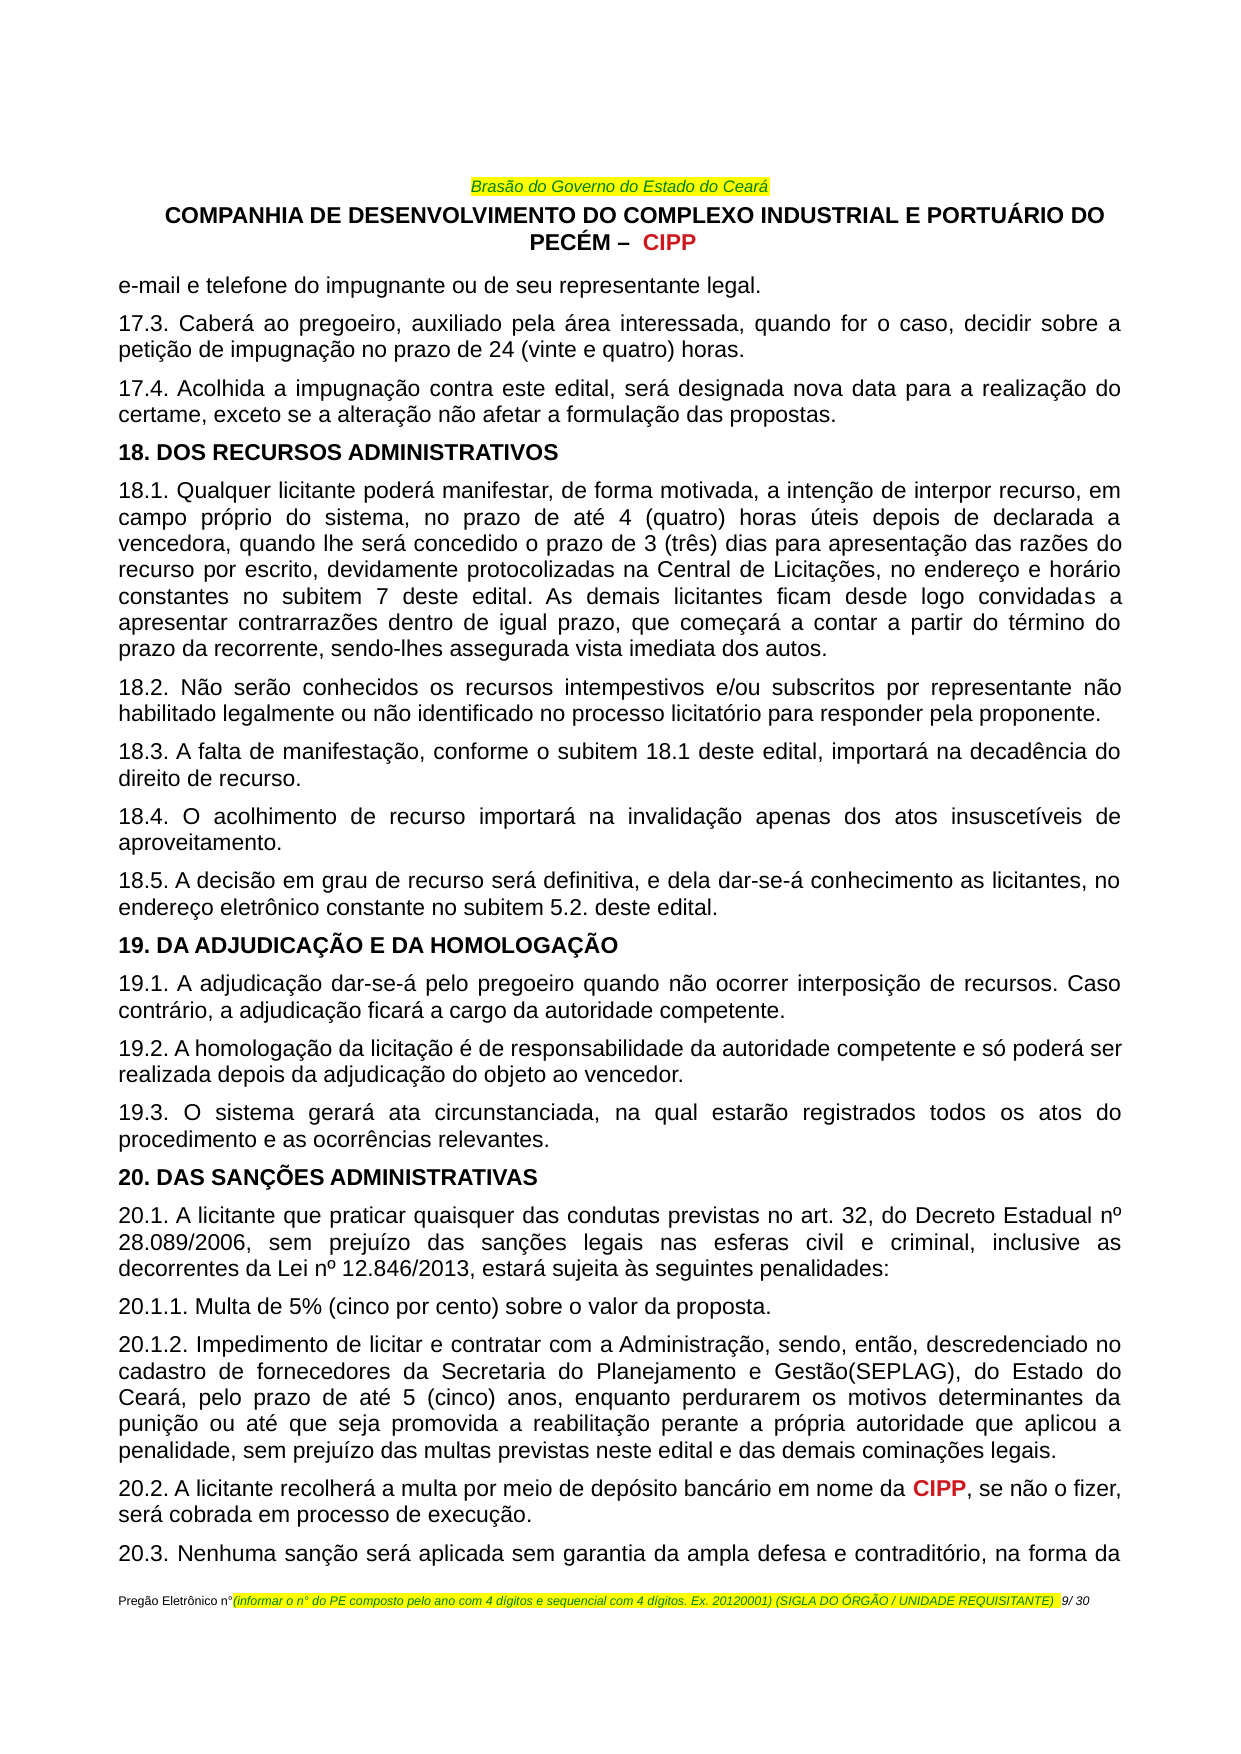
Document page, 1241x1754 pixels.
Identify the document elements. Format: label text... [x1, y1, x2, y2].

text e-mail e telefone do impugnante ou de seu representante legal. [118, 272, 1122, 298]
text 17.4. Acolhida a impugnação contra este edital, será designada nova data para a realização do certame, exceto se a alteração não afetar a formulação das propostas. [118, 374, 1122, 427]
text 18.3. A falta de manifestação, conforme o subitem 18.1 deste edital, importará na decadência do direito de recurso. [118, 738, 1122, 791]
text 19.3. O sistema gerará ata circunstanciada, na qual estarão registrados todos os atos do procedimento e as ocorrências relevantes. [118, 1099, 1122, 1152]
text 20.3. Nenhuma sanção será aplicada sem garantia da ampla defesa e contraditório, na forma da [118, 1539, 1122, 1566]
text 18.2. Não serão conhecidos os recursos intempestivos e/ou subscritos por representante não habilitado legalmente ou não identificado no processo licitatório para responder pela proponente. [118, 674, 1122, 726]
text 18.4. O acolhimento de recurso importará na invalidação apenas dos atos insuscetíveis de aproveitamento. [118, 803, 1122, 856]
text 19.1. A adjudicação dar-se-á pelo pregoeiro quando não ocorrer interposição de recursos. Caso contrário, a adjudicação ficará a cargo da autoridade competente. [118, 970, 1122, 1023]
text 20.1.2. Impedimento de licitar e contratar com a Administração, sendo, então, descredenciado no cadastro de fornecedores da Secretaria do Planejamento e Gestão(SEPLAG), do Estado do Ceará, pelo prazo de até 5 (cinco) anos, enquanto perdurarem os motivos determinantes da punição ou até que seja promovida a reabilitação perante a própria autoridade que aplicou a penalidade, sem prejuízo das multas previstas neste edital e das demais cominações legais. [118, 1331, 1122, 1463]
text 20.1. A licitante que praticar quaisquer das condutas previstas no art. 32, do Decreto Estadual nº 28.089/2006, sem prejuízo das sanções legais nas esferas civil e criminal, inclusive as decorrentes da Lei nº 12.846/2013, estará sujeita às seguintes penalidades: [118, 1202, 1122, 1281]
text 20.1.1. Multa de 5% (cinco por cento) sobre o valor da proposta. [118, 1293, 1122, 1319]
text 19. DA ADJUDICAÇÃO E DA HOMOLOGAÇÃO [118, 932, 1122, 958]
text 20.2. A licitante recolherá a multa por meio de depósito bancário em nome da CIPP, se não o fizer, será cobrada em processo de execução. [118, 1475, 1122, 1528]
text 18.1. Qualquer licitante poderá manifestar, de forma motivada, a intenção de interpor recurso, em campo próprio do sistema, no prazo de até 4 (quatro) horas úteis depois de declarada a vencedora, quando lhe será concedido o prazo de 3 (três) dias para apresentação das razões do recurso por escrito, devidamente protocolizadas na Central de Licitações, no endereço e horário constantes no subitem 7 deste edital. As demais licitantes ficam desde logo convidadas a apresentar contrarrazões dentro de igual prazo, que começará a contar a partir do término do prazo da recorrente, sendo-lhes assegurada vista imediata dos autos. [118, 477, 1122, 662]
text 18. DOS RECURSOS ADMINISTRATIVOS [118, 439, 1122, 465]
text 20. DAS SANÇÕES ADMINISTRATIVAS [118, 1164, 1122, 1190]
text 18.5. A decisão em grau de recurso será definitiva, e dela dar-se-á conhecimento as licitantes, no endereço eletrônico constante no subitem 5.2. deste edital. [118, 867, 1122, 920]
text 17.3. Caberá ao pregoeiro, auxiliado pela área interessada, quando for o caso, decidir sobre a petição de impugnação no prazo de 24 (vinte e quatro) horas. [118, 310, 1122, 363]
text 19.2. A homologação da licitação é de responsabilidade da autoridade competente e só poderá ser realizada depois da adjudicação do objeto ao vencedor. [118, 1035, 1122, 1087]
